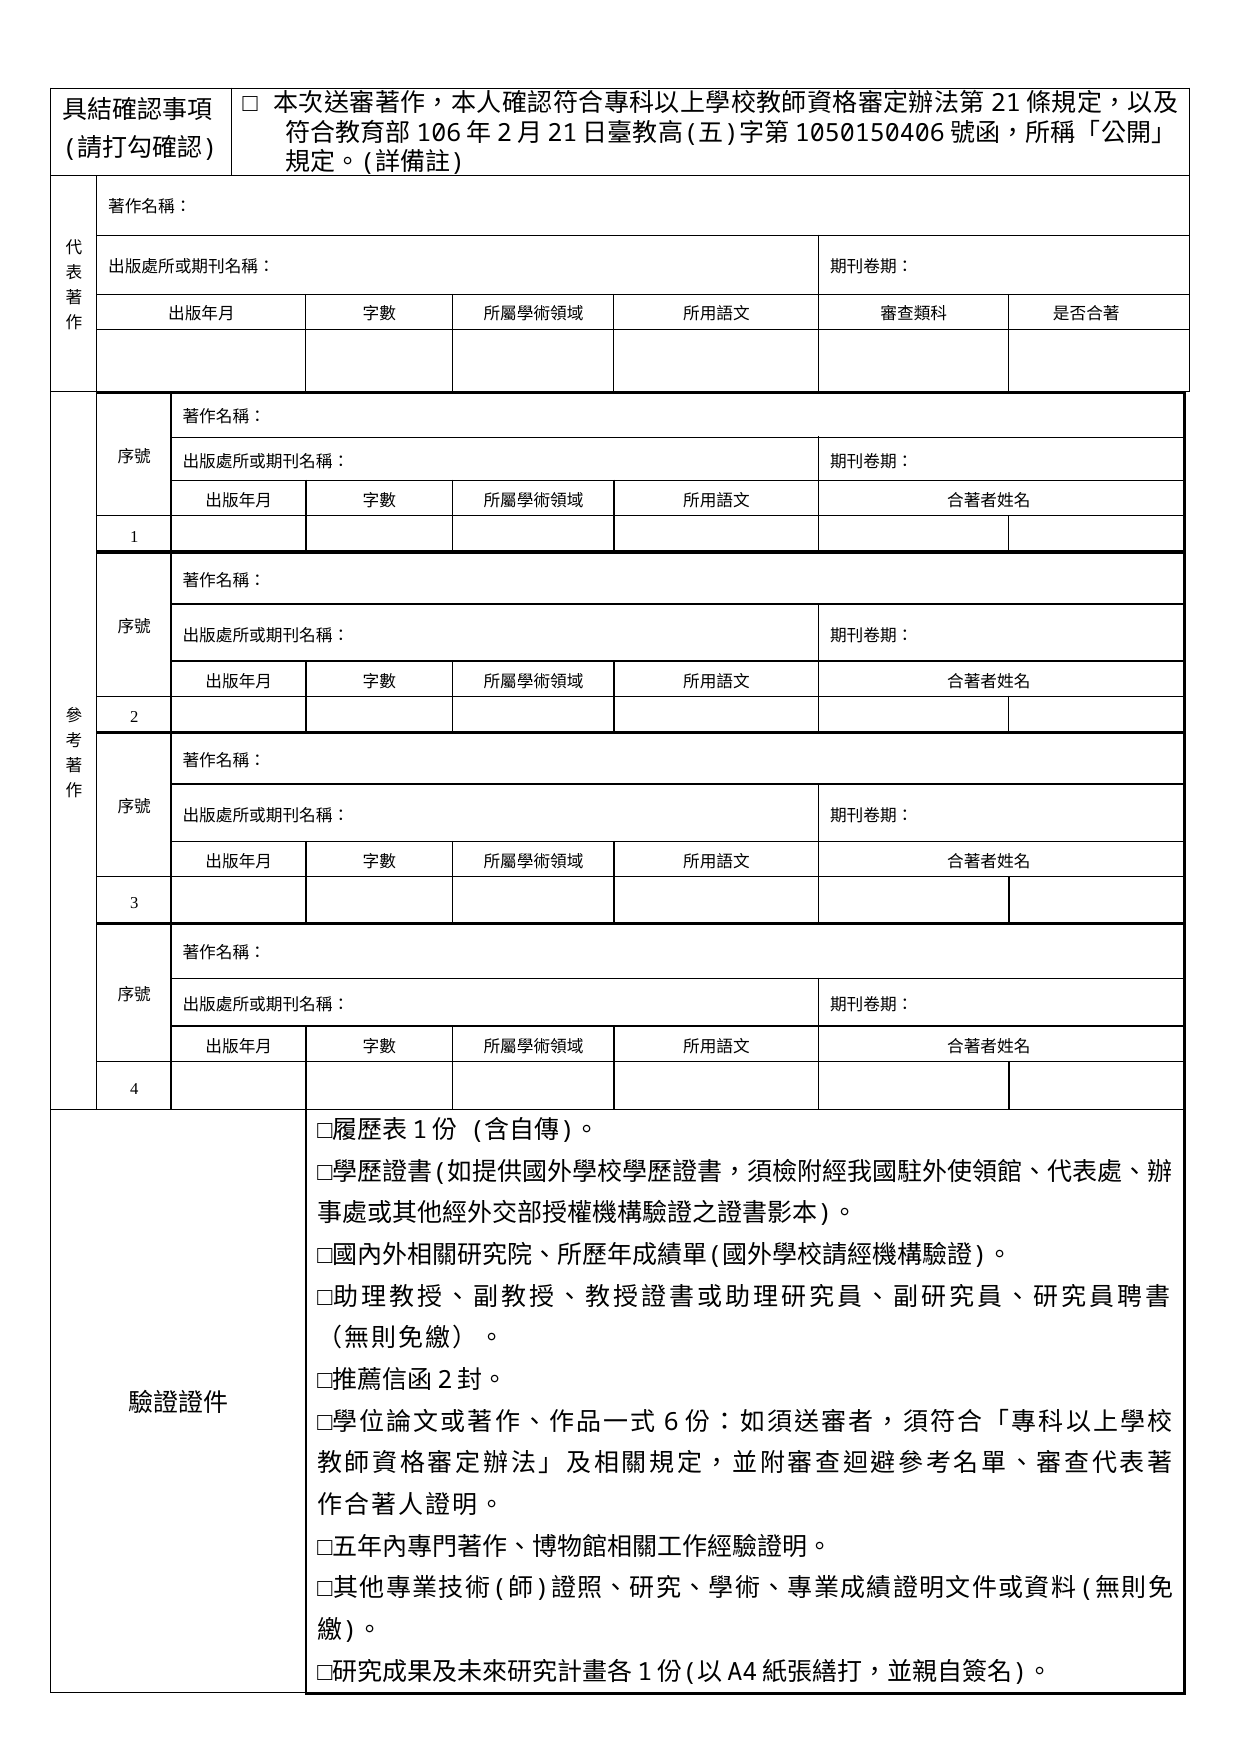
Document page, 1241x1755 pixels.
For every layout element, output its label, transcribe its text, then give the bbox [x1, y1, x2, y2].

table_cell [819, 697, 1008, 731]
table_cell 字數 [307, 842, 452, 876]
table_cell 2 [97, 697, 170, 731]
table_cell [614, 330, 818, 391]
table_header □ 本次送審著作，本人確認符合專科以上學校教師資格審定辦法第21條規定，以及符合教育部106年2月21日臺教高(五)字第1050150406號函，所稱「公開」規定。(詳備註) [232, 89, 1189, 175]
table_cell 出版年月 [172, 662, 305, 696]
table_cell [1010, 877, 1183, 922]
table_cell 1 [97, 516, 170, 550]
table_cell 期刊卷期： [819, 236, 1189, 294]
table_cell □履歷表1份 (含自傳)。 □學歷證書(如提供國外學校學歷證書，須檢附經我國駐外使領館、代表處、辦事處或其他經外交部授權機構驗證之證書影本)。 □國內外相關研究院、所歷年成績單(國外學校請經機構驗證)。 □助理教授、副教授、教授證書或助理研究員、副研究員、研究員聘書（無則免繳）。 □推薦信函2封。 □學位論文或著作、作品一式6份：如須送審者，須符合「專科以上學校教師資格審定辦法」及相關規定，並附審查迴避參考名單、審查代表著作合著人證明。 □五年內專門著作、博物館相關工作經驗證明。 □其他專業技術(師)證照、研究、學術、專業成績證明文件或資料(無則免繳)。 □研究成果及未來研究計畫各1份(以A4紙張繕打，並親自簽名)。 [307, 1110, 1183, 1692]
table_cell 出版處所或期刊名稱： [172, 785, 818, 841]
table_cell 出版處所或期刊名稱： [172, 438, 818, 479]
table_cell 期刊卷期： [819, 979, 1183, 1025]
table_cell [453, 877, 613, 922]
table_cell 序號 [97, 554, 170, 696]
table_cell [307, 1062, 452, 1108]
table_cell 序號 [97, 394, 170, 515]
table_cell 字數 [306, 295, 452, 329]
table_cell 出版年月 [172, 1027, 305, 1061]
table_cell 合著者姓名 [819, 662, 1183, 696]
table_cell [453, 516, 613, 550]
table_cell [615, 1062, 818, 1108]
table_cell 著作名稱： [172, 394, 1183, 436]
table_cell [615, 697, 818, 731]
table_cell 合著者姓名 [819, 1027, 1183, 1061]
table_cell [307, 877, 452, 922]
table_cell [306, 330, 452, 391]
table_cell 出版處所或期刊名稱： [172, 979, 818, 1025]
table_cell 所屬學術領域 [453, 662, 613, 696]
table_cell [307, 516, 452, 550]
table_cell 字數 [307, 1027, 452, 1061]
table_header 具結確認事項 (請打勾確認) [51, 89, 231, 175]
table_cell 出版年月 [172, 842, 305, 876]
table_cell 序號 [97, 925, 170, 1061]
table_cell 序號 [97, 734, 170, 876]
table_cell 合著者姓名 [819, 481, 1183, 515]
table_cell 所屬學術領域 [453, 1027, 613, 1061]
table_cell 合著者姓名 [819, 842, 1183, 876]
table_cell 著作名稱： [172, 554, 1183, 603]
table_cell 出版年月 [172, 481, 305, 515]
table_cell 著作名稱： [172, 925, 1183, 978]
table_cell 字數 [307, 481, 452, 515]
table_cell 所用語文 [614, 295, 818, 329]
table_cell 所用語文 [615, 662, 818, 696]
table_cell [172, 697, 305, 731]
table_cell [1010, 1062, 1183, 1108]
table_cell [615, 877, 818, 922]
table_cell 代表著作 [51, 176, 96, 391]
table_cell [453, 1062, 613, 1108]
table_cell 所用語文 [615, 1027, 818, 1061]
table_cell [1009, 516, 1183, 550]
table_cell 期刊卷期： [819, 605, 1183, 660]
table_cell 所屬學術領域 [453, 481, 613, 515]
table_cell [307, 697, 452, 731]
table_cell 出版處所或期刊名稱： [97, 236, 818, 294]
table_cell [819, 877, 1008, 922]
table_cell 參考著作 [51, 392, 96, 1108]
table_cell [1009, 330, 1189, 391]
table_cell [453, 330, 613, 391]
table_cell 4 [97, 1062, 170, 1108]
table_cell [819, 330, 1008, 391]
table_cell 所屬學術領域 [453, 295, 613, 329]
table_cell 出版年月 [97, 295, 305, 329]
table_cell 字數 [307, 662, 452, 696]
table_cell 期刊卷期： [819, 438, 1183, 479]
table_cell 所用語文 [615, 481, 818, 515]
table_cell 是否合著 [1009, 295, 1189, 329]
table_cell [1009, 697, 1183, 731]
table_cell 所用語文 [615, 842, 818, 876]
table_cell [615, 516, 818, 550]
table_cell 著作名稱： [97, 176, 1189, 234]
table_cell 出版處所或期刊名稱： [172, 605, 818, 660]
table_cell 3 [97, 877, 170, 922]
table_cell [172, 877, 305, 922]
table_cell [172, 1062, 305, 1108]
table_cell 所屬學術領域 [453, 842, 613, 876]
table_cell 驗證證件 [51, 1110, 305, 1692]
table_cell [819, 1062, 1008, 1108]
table_cell 著作名稱： [172, 734, 1183, 783]
table_cell [819, 516, 1008, 550]
table_cell 審查類科 [819, 295, 1008, 329]
table_cell [453, 697, 613, 731]
table_cell [97, 330, 305, 391]
table_cell 期刊卷期： [819, 785, 1183, 841]
table_cell [172, 516, 305, 550]
